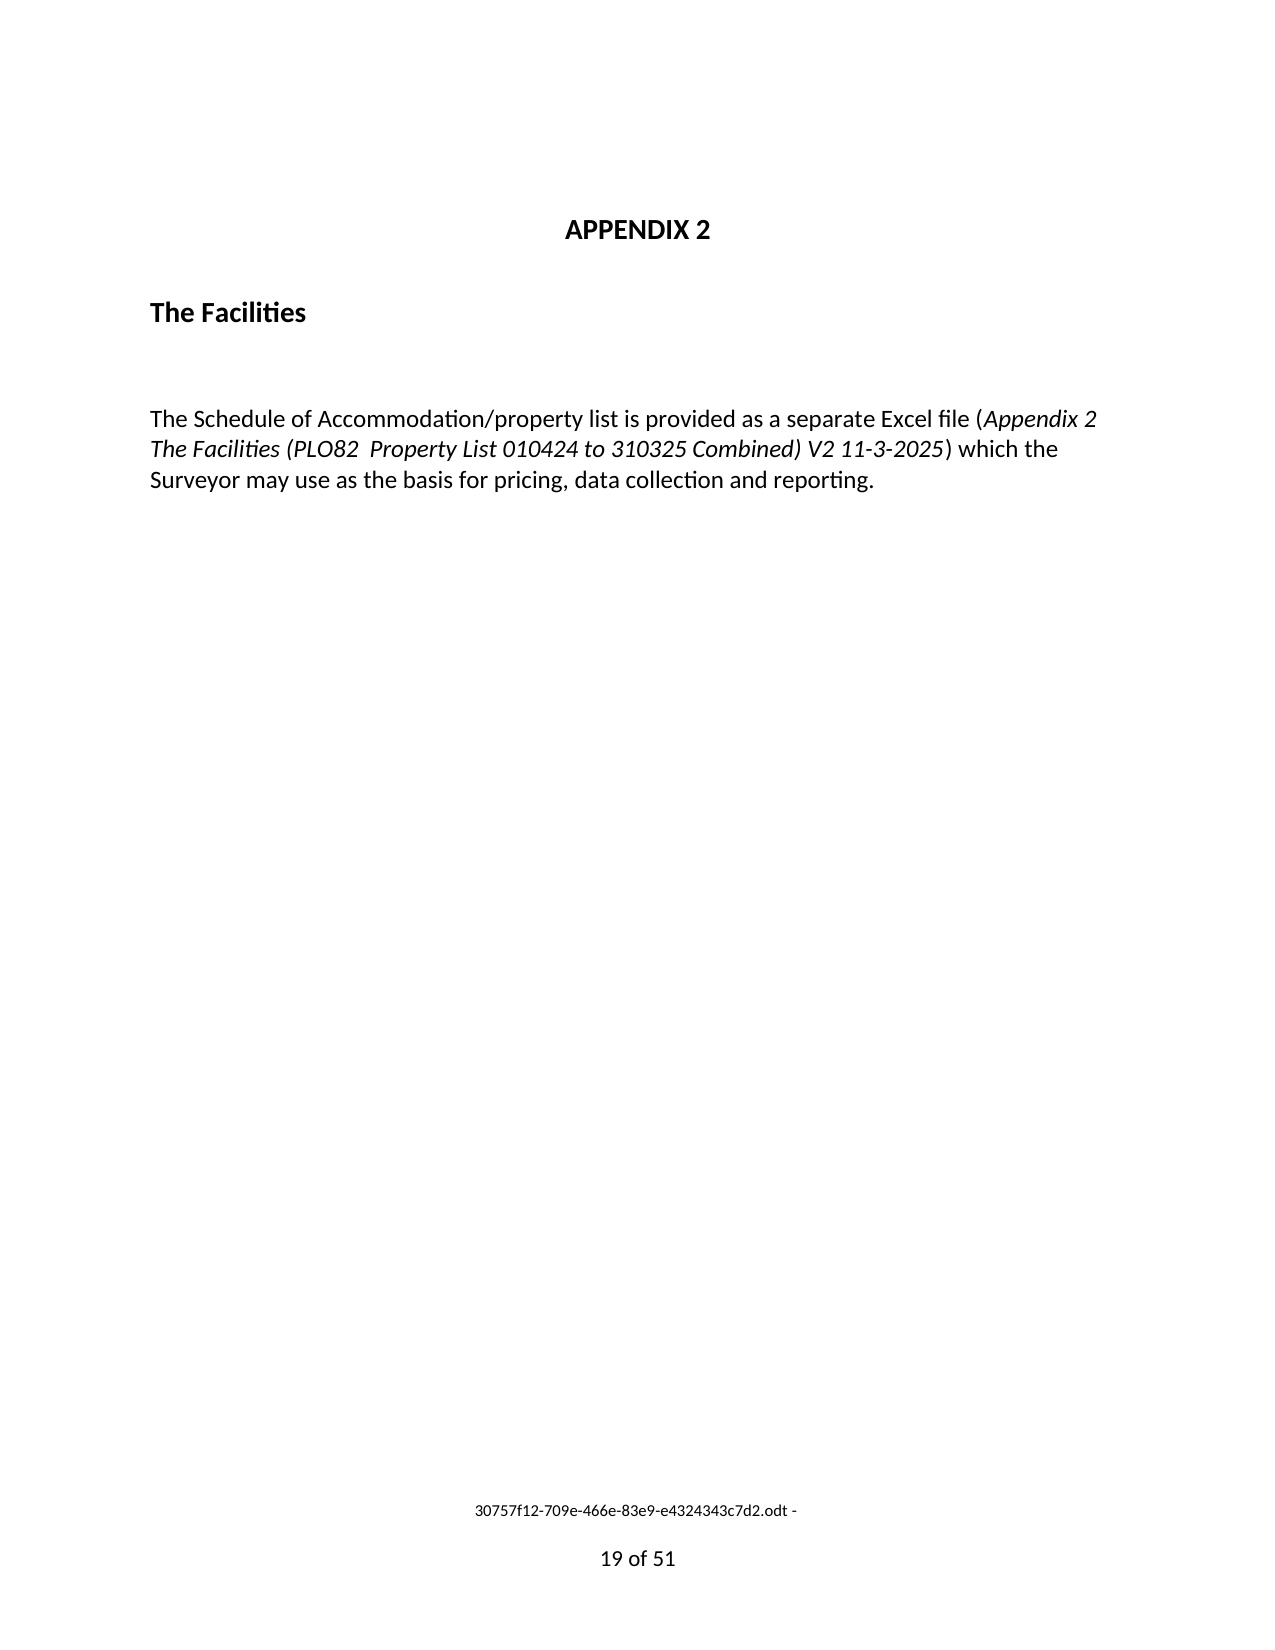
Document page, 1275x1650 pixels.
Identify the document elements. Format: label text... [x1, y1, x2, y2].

text APPENDIX 2 [150, 211, 1125, 247]
text The Schedule of Accommodation/property list is provided as a separate Excel file (Appendix 2 The Facilities (PLO82 Property List 010424 to 310325 Combined) V2 11-3-2025) which the Surveyor may use as the basis for pricing, data collection and reporting. [150, 403, 1125, 494]
subtitle The Facilities [150, 294, 1125, 329]
